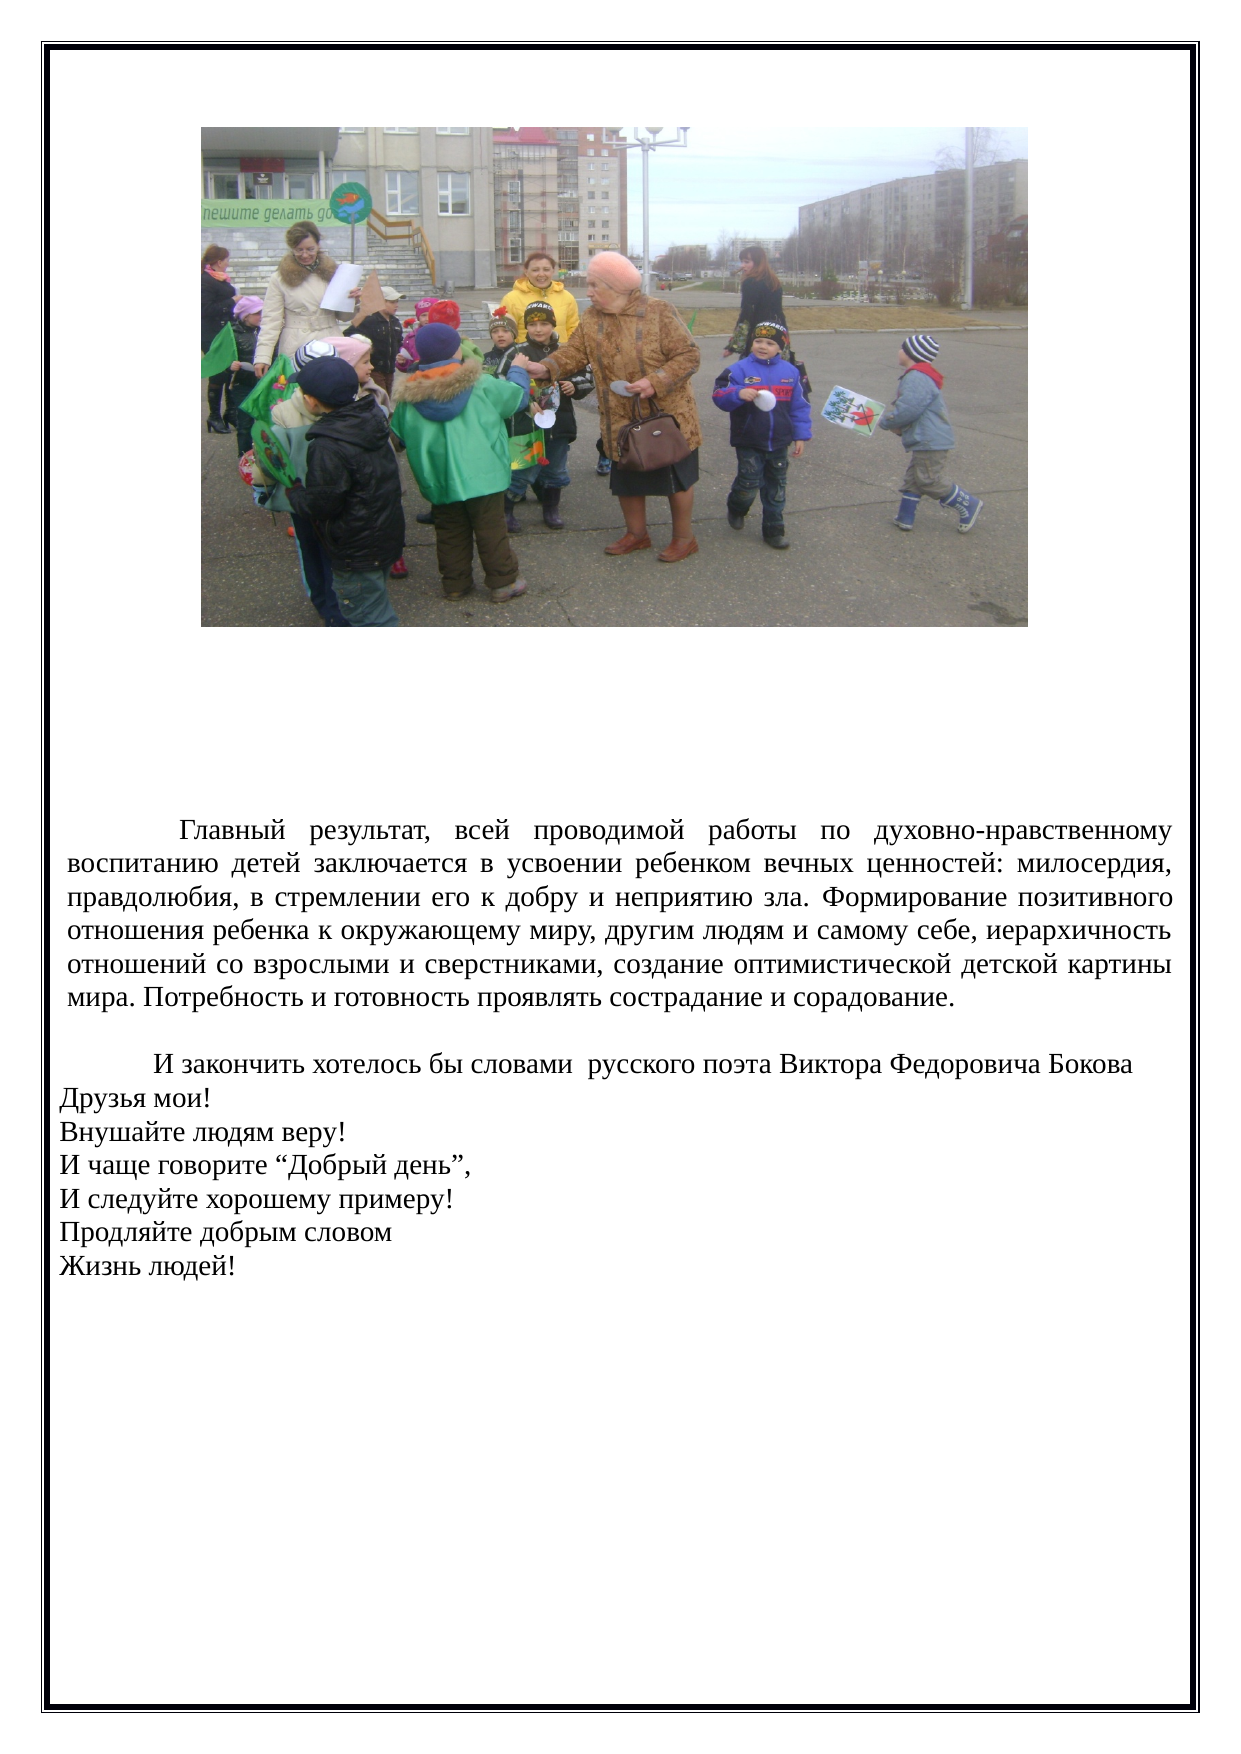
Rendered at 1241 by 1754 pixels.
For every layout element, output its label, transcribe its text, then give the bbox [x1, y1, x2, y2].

text Друзья мои! Внушайте людям веру! И чаще говорите “Добрый день”, И следуйте хорошему примеру! Продляйте добрым словом Жизнь людей! [59, 1080, 1181, 1281]
text И закончить хотелось бы словами русского поэта Виктора Федоровича Бокова [153, 1047, 1172, 1080]
text Главный результат, всей проводимой работы по духовно-нравственному воспитанию детей заключается в усвоении ребенком вечных ценностей: милосердия, правдолюбия, в стремлении его к добру и неприятию зла. Формирование позитивного отношения ребенка к окружающему миру, другим людям и самому себе, иерархичность отношений со взрослыми и сверстниками, создание оптимистической детской картины мира. Потребность и готовность проявлять сострадание и сорадование. [67, 812, 1173, 1013]
picture [201, 127, 1028, 627]
